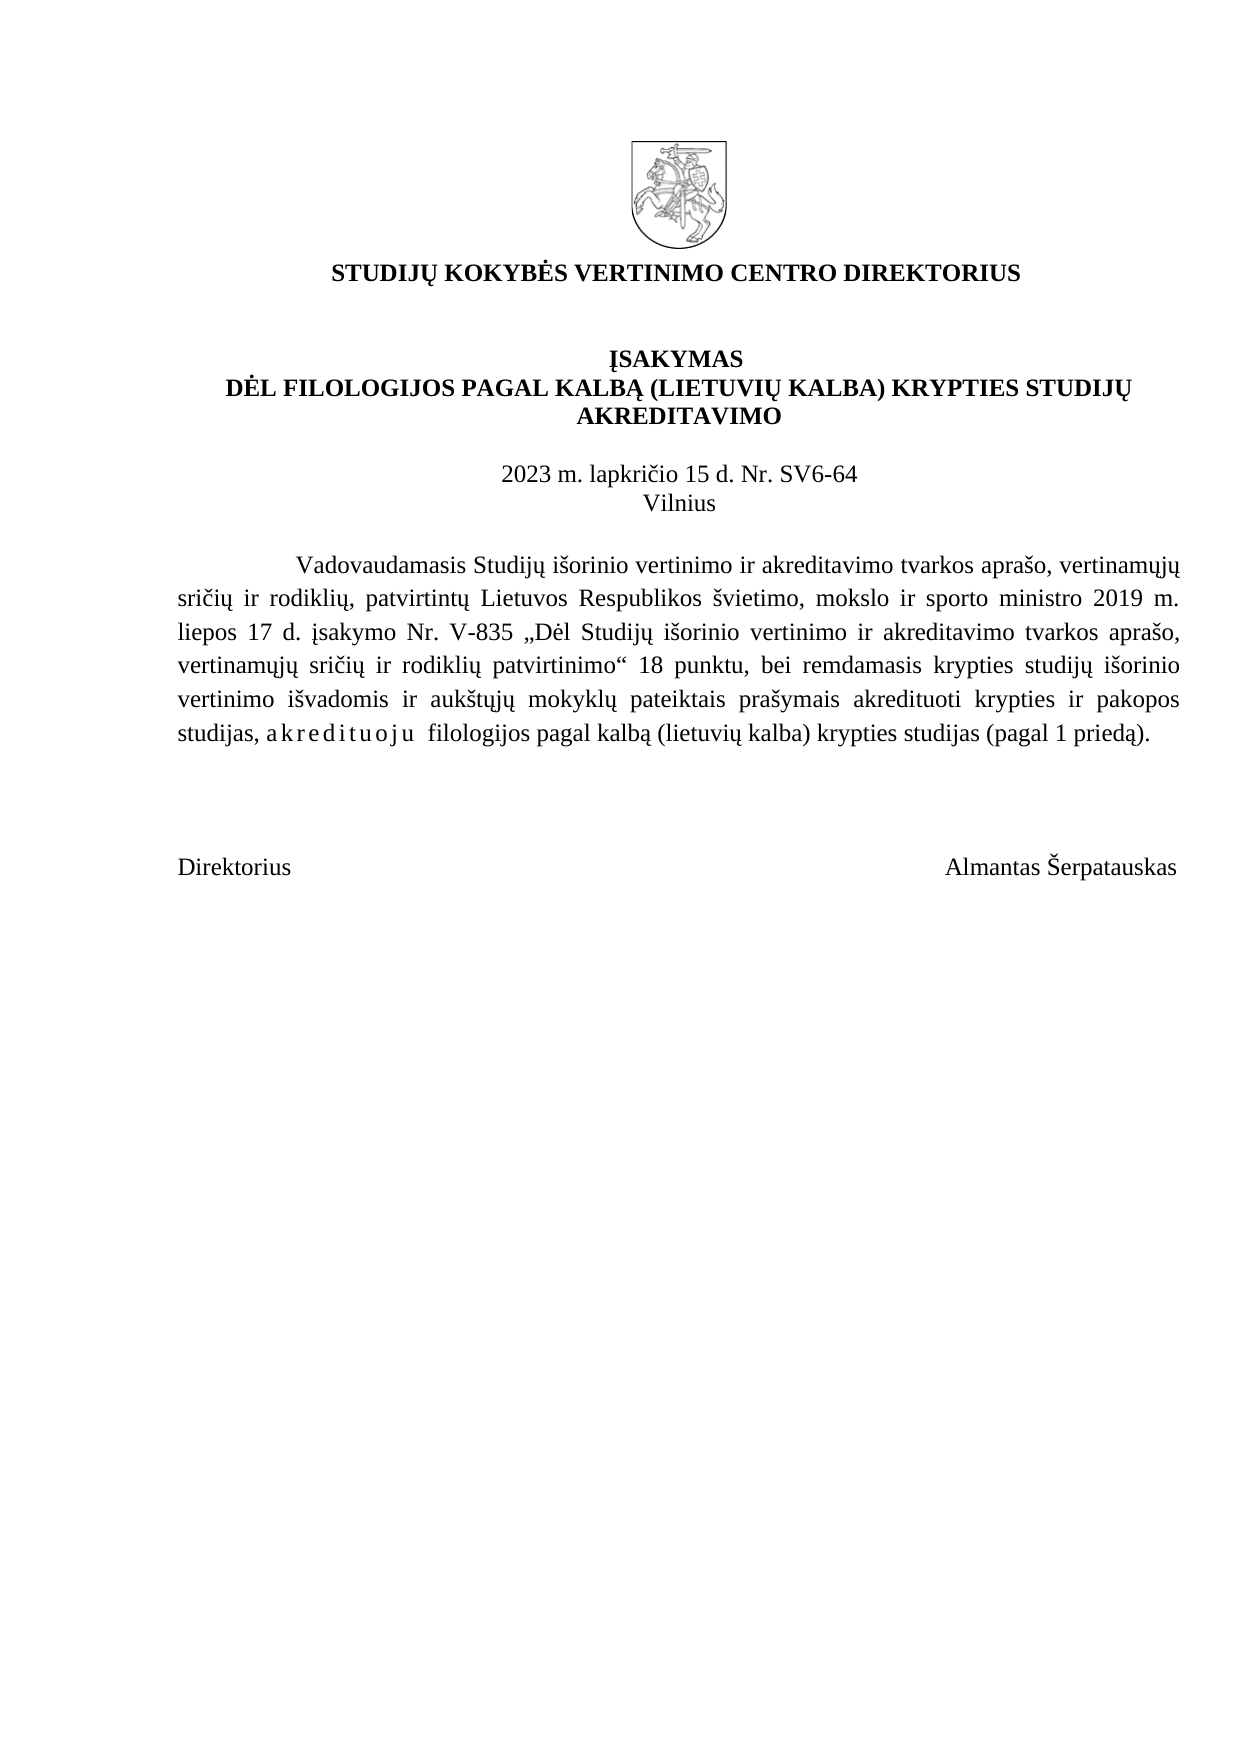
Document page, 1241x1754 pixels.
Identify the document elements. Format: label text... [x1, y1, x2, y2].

text Vilnius [177, 488, 1181, 516]
text 2023 m. lapkričio 15 d. Nr. SV6-64 [177, 459, 1181, 488]
text DĖL FILOLOGIJOS PAGAL KALBĄ (LIETUVIŲ KALBA) KRYPTIES STUDIJŲ AKREDITAVIMO [177, 373, 1181, 430]
text Vadovaudamasis Studijų išorinio vertinimo ir akreditavimo tvarkos aprašo, vertinamųjų sričių ir rodiklių, patvirtintų Lietuvos Respublikos švietimo, mokslo ir sporto ministro 2019 m. liepos 17 d. įsakymo Nr. V-835 „Dėl Studijų išorinio vertinimo ir akreditavimo tvarkos aprašo, vertinamųjų sričių ir rodiklių patvirtinimo“ 18 punktu, bei remdamasis krypties studijų išorinio vertinimo išvadomis ir aukštųjų mokyklų pateiktais prašymais akredituoti krypties ir pakopos studijas, akredituoju filologijos pagal kalbą (lietuvių kalba) krypties studijas (pagal 1 priedą). [177, 550, 1181, 746]
text Direktorius Almantas Šerpatauskas [177, 852, 1181, 881]
text ĮSAKYMAS [177, 344, 1181, 373]
text STUDIJŲ KOKYBĖS VERTINIMO CENTRO DIREKTORIUS [177, 258, 1181, 286]
